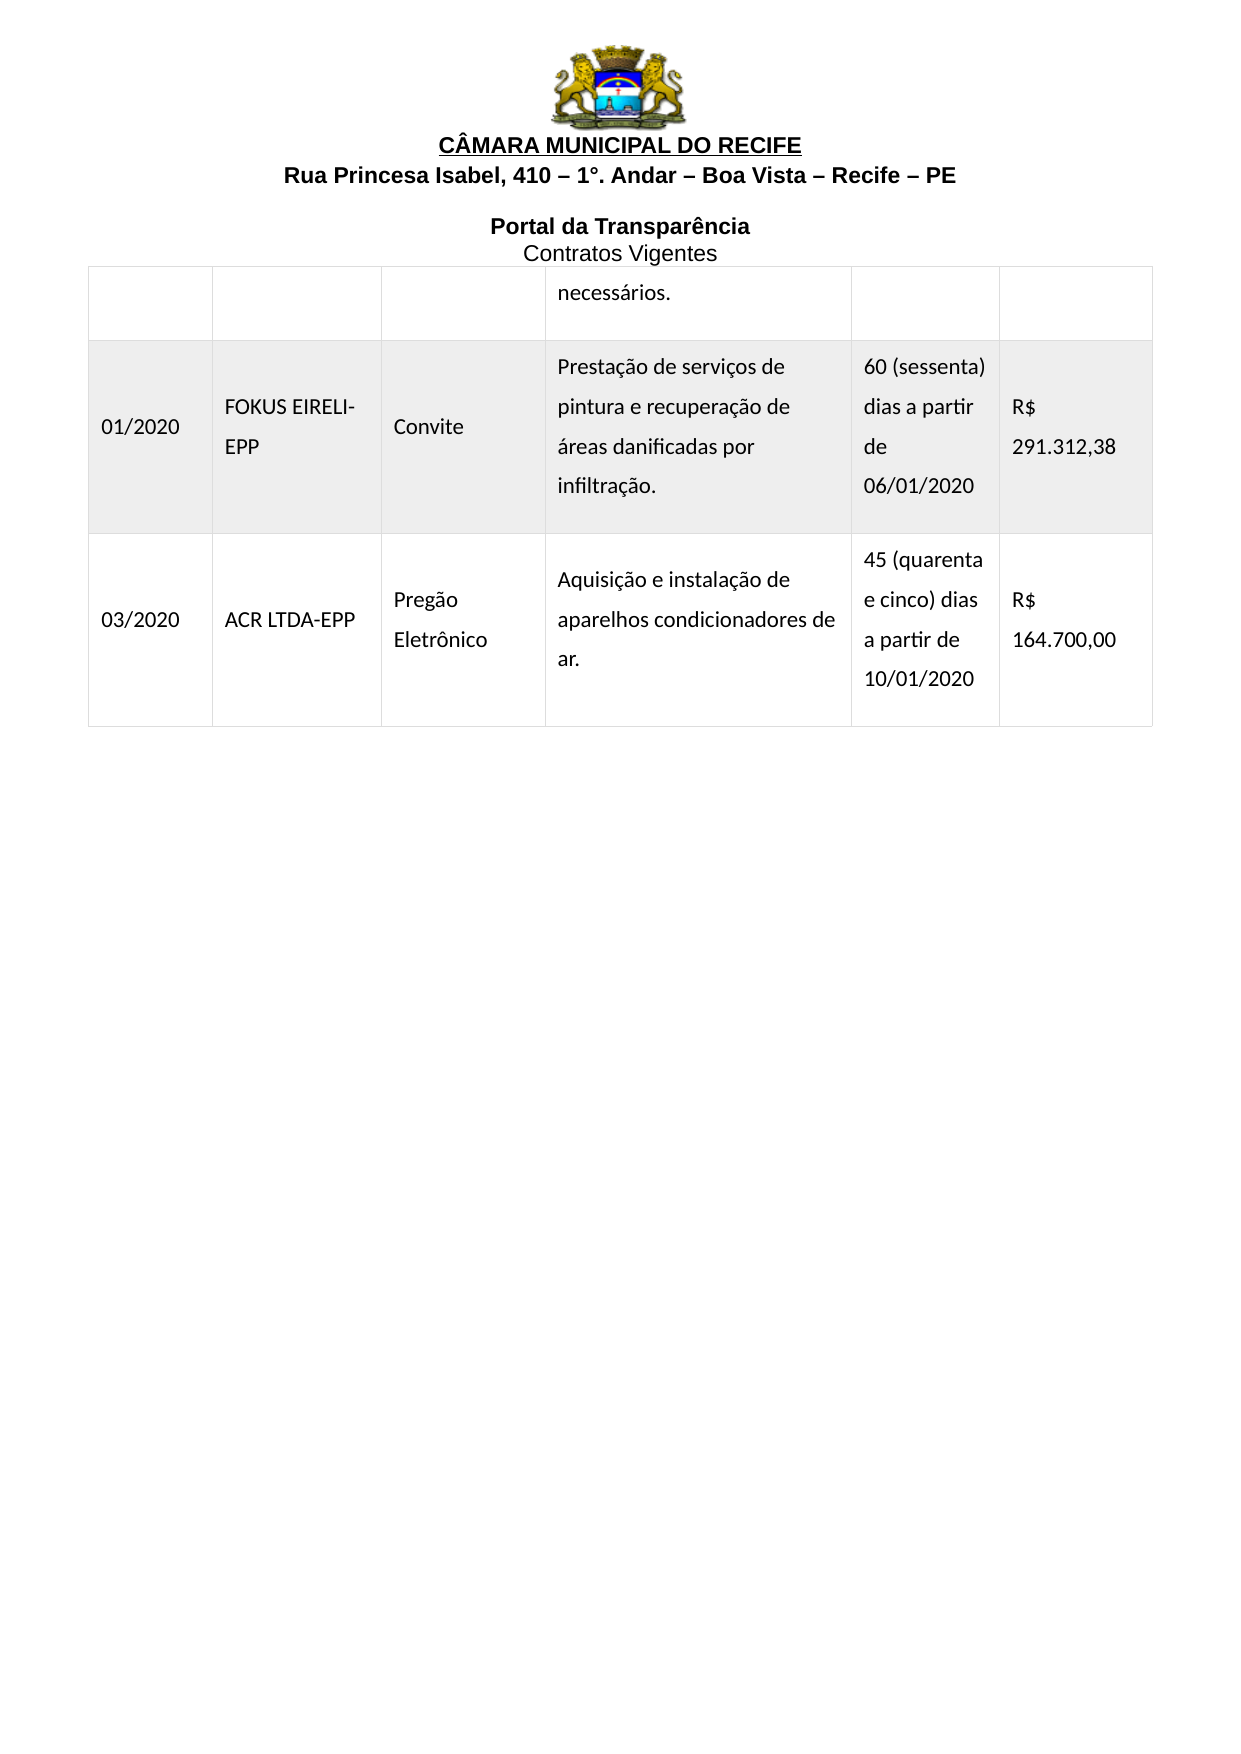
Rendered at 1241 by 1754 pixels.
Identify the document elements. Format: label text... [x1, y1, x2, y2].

table_cell [213, 267, 381, 340]
table_cell FOKUS EIRELI-EPP [213, 341, 381, 533]
table_cell necessários. [546, 267, 851, 340]
table_cell Convite [382, 341, 545, 533]
table_cell R$ 291.312,38 [1000, 341, 1152, 533]
table_cell [89, 267, 212, 340]
table_cell 45 (quarenta e cinco) dias a partir de 10/01/2020 [852, 534, 999, 726]
table_cell ACR LTDA-EPP [213, 534, 381, 726]
table_cell 03/2020 [89, 534, 212, 726]
table_cell 01/2020 [89, 341, 212, 533]
table_cell [382, 267, 545, 340]
table_cell 60 (sessenta) dias a partir de 06/01/2020 [852, 341, 999, 533]
table_cell [1000, 267, 1152, 340]
picture [550, 44, 691, 132]
table_cell Pregão Eletrônico [382, 534, 545, 726]
table_cell [852, 267, 999, 340]
table_cell Prestação de serviços de pintura e recuperação de áreas danificadas por infiltração. [546, 341, 851, 533]
table_cell R$ 164.700,00 [1000, 534, 1152, 726]
table_cell Aquisição e instalação de aparelhos condicionadores de ar. [546, 534, 851, 726]
